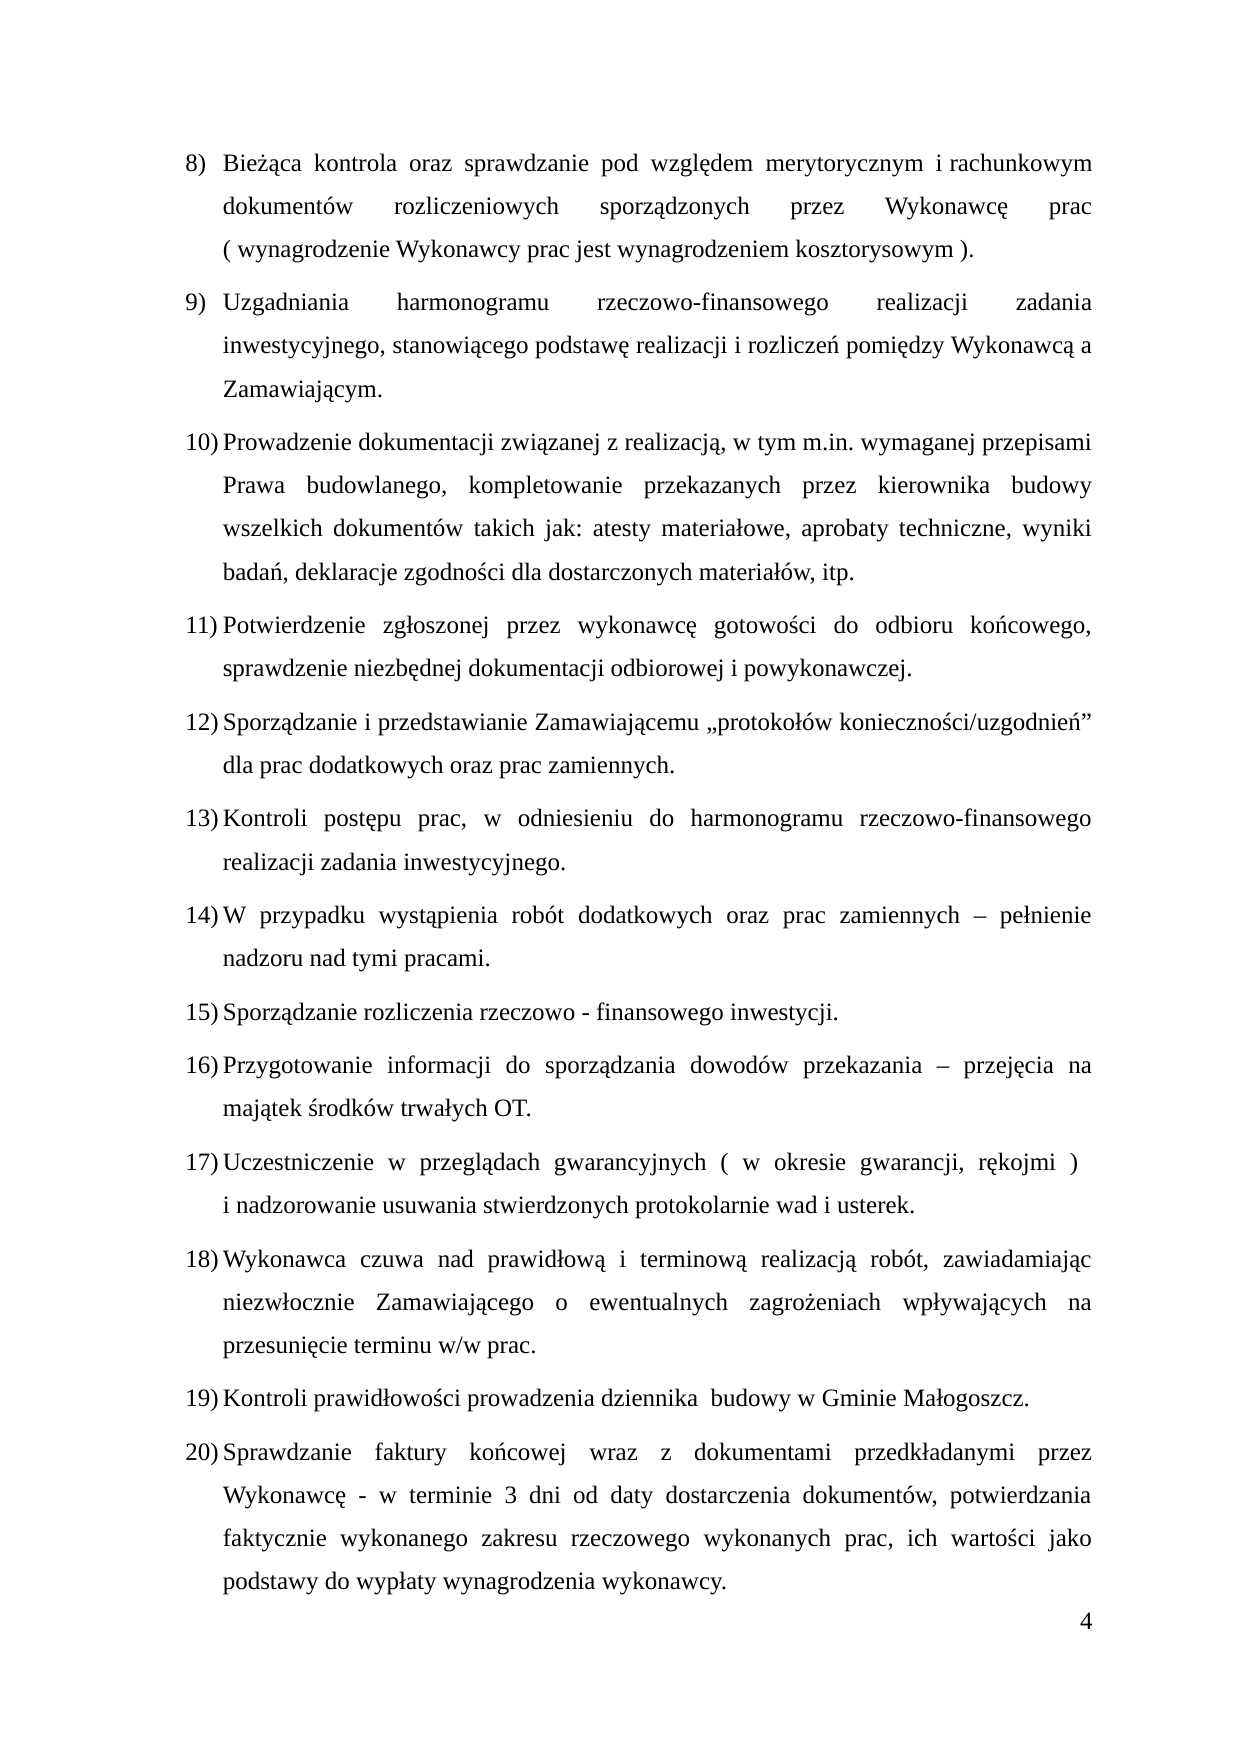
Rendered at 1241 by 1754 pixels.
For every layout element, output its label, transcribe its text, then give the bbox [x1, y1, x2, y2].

list Uczestniczenie w przeglądach gwarancyjnych ( w okresie gwarancji, rękojmi ) i nadzorowanie usuwania stwierdzonych protokolarnie wad i usterek. [185, 1147, 1092, 1219]
list Kontroli postępu prac, w odniesieniu do harmonogramu rzeczowo-finansowego realizacji zadania inwestycyjnego. [185, 803, 1092, 875]
list Uzgadniania harmonogramu rzeczowo-finansowego realizacji zadania inwestycyjnego, stanowiącego podstawę realizacji i rozliczeń pomiędzy Wykonawcą a Zamawiającym. [185, 287, 1092, 402]
list Kontroli prawidłowości prowadzenia dziennika budowy w Gminie Małogoszcz. [185, 1383, 1092, 1412]
list Bieżąca kontrola oraz sprawdzanie pod względem merytorycznym i rachunkowym dokumentów rozliczeniowych sporządzonych przez Wykonawcę prac ( wynagrodzenie Wykonawcy prac jest wynagrodzeniem kosztorysowym ). [185, 148, 1092, 263]
list Sporządzanie i przedstawianie Zamawiającemu „protokołów konieczności/uzgodnień” dla prac dodatkowych oraz prac zamiennych. [185, 707, 1092, 779]
list Sporządzanie rozliczenia rzeczowo - finansowego inwestycji. [185, 997, 1092, 1026]
list Sprawdzanie faktury końcowej wraz z dokumentami przedkładanymi przez Wykonawcę - w terminie 3 dni od daty dostarczenia dokumentów, potwierdzania faktycznie wykonanego zakresu rzeczowego wykonanych prac, ich wartości jako podstawy do wypłaty wynagrodzenia wykonawcy. [185, 1437, 1092, 1595]
list Potwierdzenie zgłoszonej przez wykonawcę gotowości do odbioru końcowego, sprawdzenie niezbędnej dokumentacji odbiorowej i powykonawczej. [185, 610, 1092, 682]
list Prowadzenie dokumentacji związanej z realizacją, w tym m.in. wymaganej przepisami Prawa budowlanego, kompletowanie przekazanych przez kierownika budowy wszelkich dokumentów takich jak: atesty materiałowe, aprobaty techniczne, wyniki badań, deklaracje zgodności dla dostarczonych materiałów, itp. [185, 427, 1092, 585]
list Wykonawca czuwa nad prawidłową i terminową realizacją robót, zawiadamiając niezwłocznie Zamawiającego o ewentualnych zagrożeniach wpływających na przesunięcie terminu w/w prac. [185, 1244, 1092, 1359]
list W przypadku wystąpienia robót dodatkowych oraz prac zamiennych – pełnienie nadzoru nad tymi pracami. [185, 900, 1092, 972]
list Przygotowanie informacji do sporządzania dowodów przekazania – przejęcia na majątek środków trwałych OT. [185, 1050, 1092, 1122]
